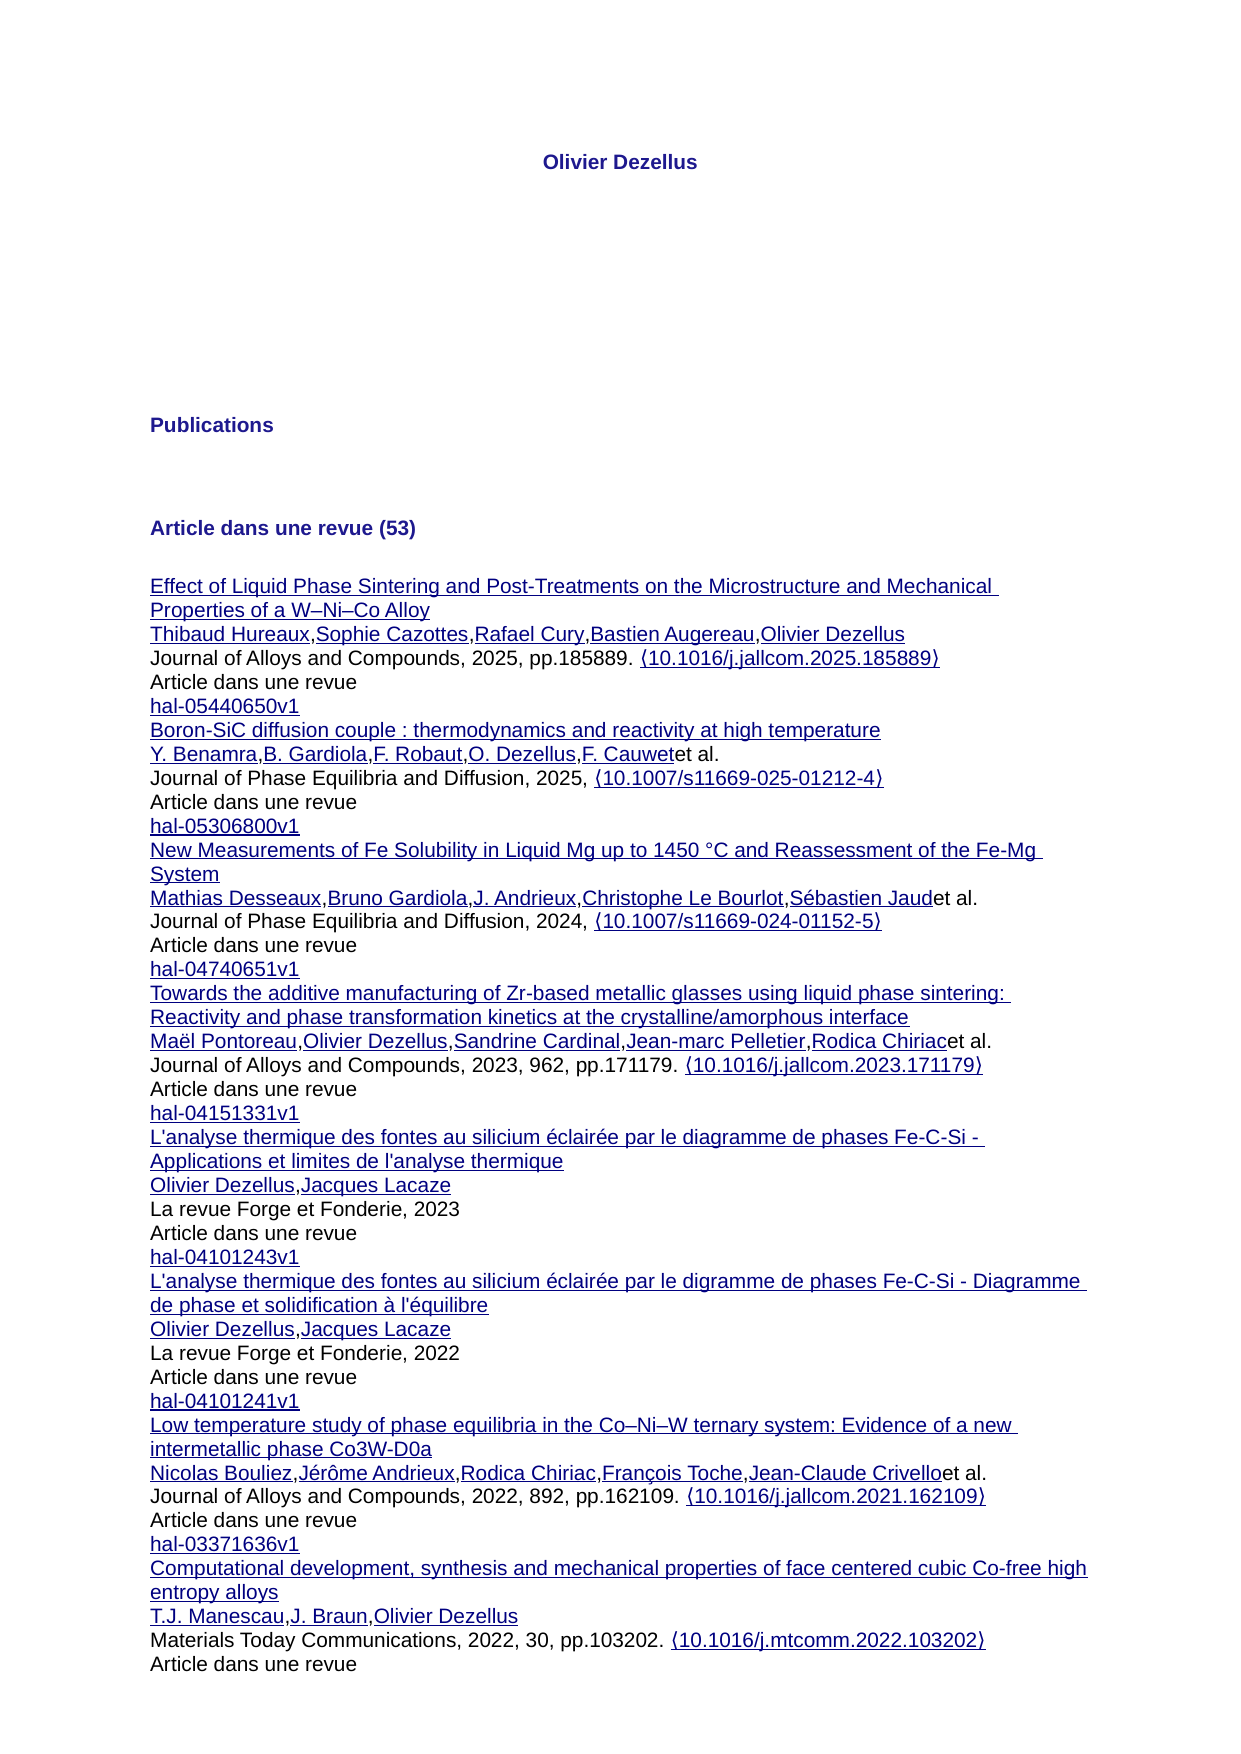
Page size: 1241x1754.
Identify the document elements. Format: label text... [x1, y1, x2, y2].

table_cell New Measurements of Fe Solubility in Liquid Mg up to 1450 °C and Reassessment of the Fe-Mg System Mathias Desseaux,Bruno Gardiola,J. Andrieux,Christophe Le Bourlot,Sébastien Jaudet al. Journal of Phase Equilibria and Diffusion, 2024, ⟨10.1007/s11669-024-01152-5⟩ Article dans une revue hal-04740651v1 [150, 838, 1090, 981]
table_cell Computational development, synthesis and mechanical properties of face centered cubic Co-free high entropy alloys T.J. Manescau,J. Braun,Olivier Dezellus Materials Today Communications, 2022, 30, pp.103202. ⟨10.1016/j.mtcomm.2022.103202⟩ Article dans une revue [150, 1556, 1090, 1676]
subtitle Publications [150, 412, 1090, 436]
table_cell Low temperature study of phase equilibria in the Co–Ni–W ternary system: Evidence of a new intermetallic phase Co3W-D0a Nicolas Bouliez,Jérôme Andrieux,Rodica Chiriac,François Toche,Jean-Claude Crivelloet al. Journal of Alloys and Compounds, 2022, 892, pp.162109. ⟨10.1016/j.jallcom.2021.162109⟩ Article dans une revue hal-03371636v1 [150, 1413, 1090, 1556]
table_header Effect of Liquid Phase Sintering and Post-Treatments on the Microstructure and Mechanical Properties of a W–Ni–Co Alloy Thibaud Hureaux,Sophie Cazottes,Rafael Cury,Bastien Augereau,Olivier Dezellus Journal of Alloys and Compounds, 2025, pp.185889. ⟨10.1016/j.jallcom.2025.185889⟩ Article dans une revue hal-05440650v1 [150, 574, 1090, 718]
table_cell L'analyse thermique des fontes au silicium éclairée par le digramme de phases Fe-C-Si - Diagramme de phase et solidification à l'équilibre Olivier Dezellus,Jacques Lacaze La revue Forge et Fonderie, 2022 Article dans une revue hal-04101241v1 [150, 1269, 1090, 1412]
table_cell Towards the additive manufacturing of Zr-based metallic glasses using liquid phase sintering: Reactivity and phase transformation kinetics at the crystalline/amorphous interface Maël Pontoreau,Olivier Dezellus,Sandrine Cardinal,Jean-marc Pelletier,Rodica Chiriacet al. Journal of Alloys and Compounds, 2023, 962, pp.171179. ⟨10.1016/j.jallcom.2023.171179⟩ Article dans une revue hal-04151331v1 [150, 981, 1090, 1125]
table_cell L'analyse thermique des fontes au silicium éclairée par le diagramme de phases Fe-C-Si - Applications et limites de l'analyse thermique Olivier Dezellus,Jacques Lacaze La revue Forge et Fonderie, 2023 Article dans une revue hal-04101243v1 [150, 1125, 1090, 1269]
subtitle Article dans une revue (53) [150, 516, 1090, 539]
subtitle Olivier Dezellus [150, 150, 1090, 174]
table_cell Boron-SiC diffusion couple : thermodynamics and reactivity at high temperature Y. Benamra,B. Gardiola,F. Robaut,O. Dezellus,F. Cauwetet al. Journal of Phase Equilibria and Diffusion, 2025, ⟨10.1007/s11669-025-01212-4⟩ Article dans une revue hal-05306800v1 [150, 718, 1090, 837]
